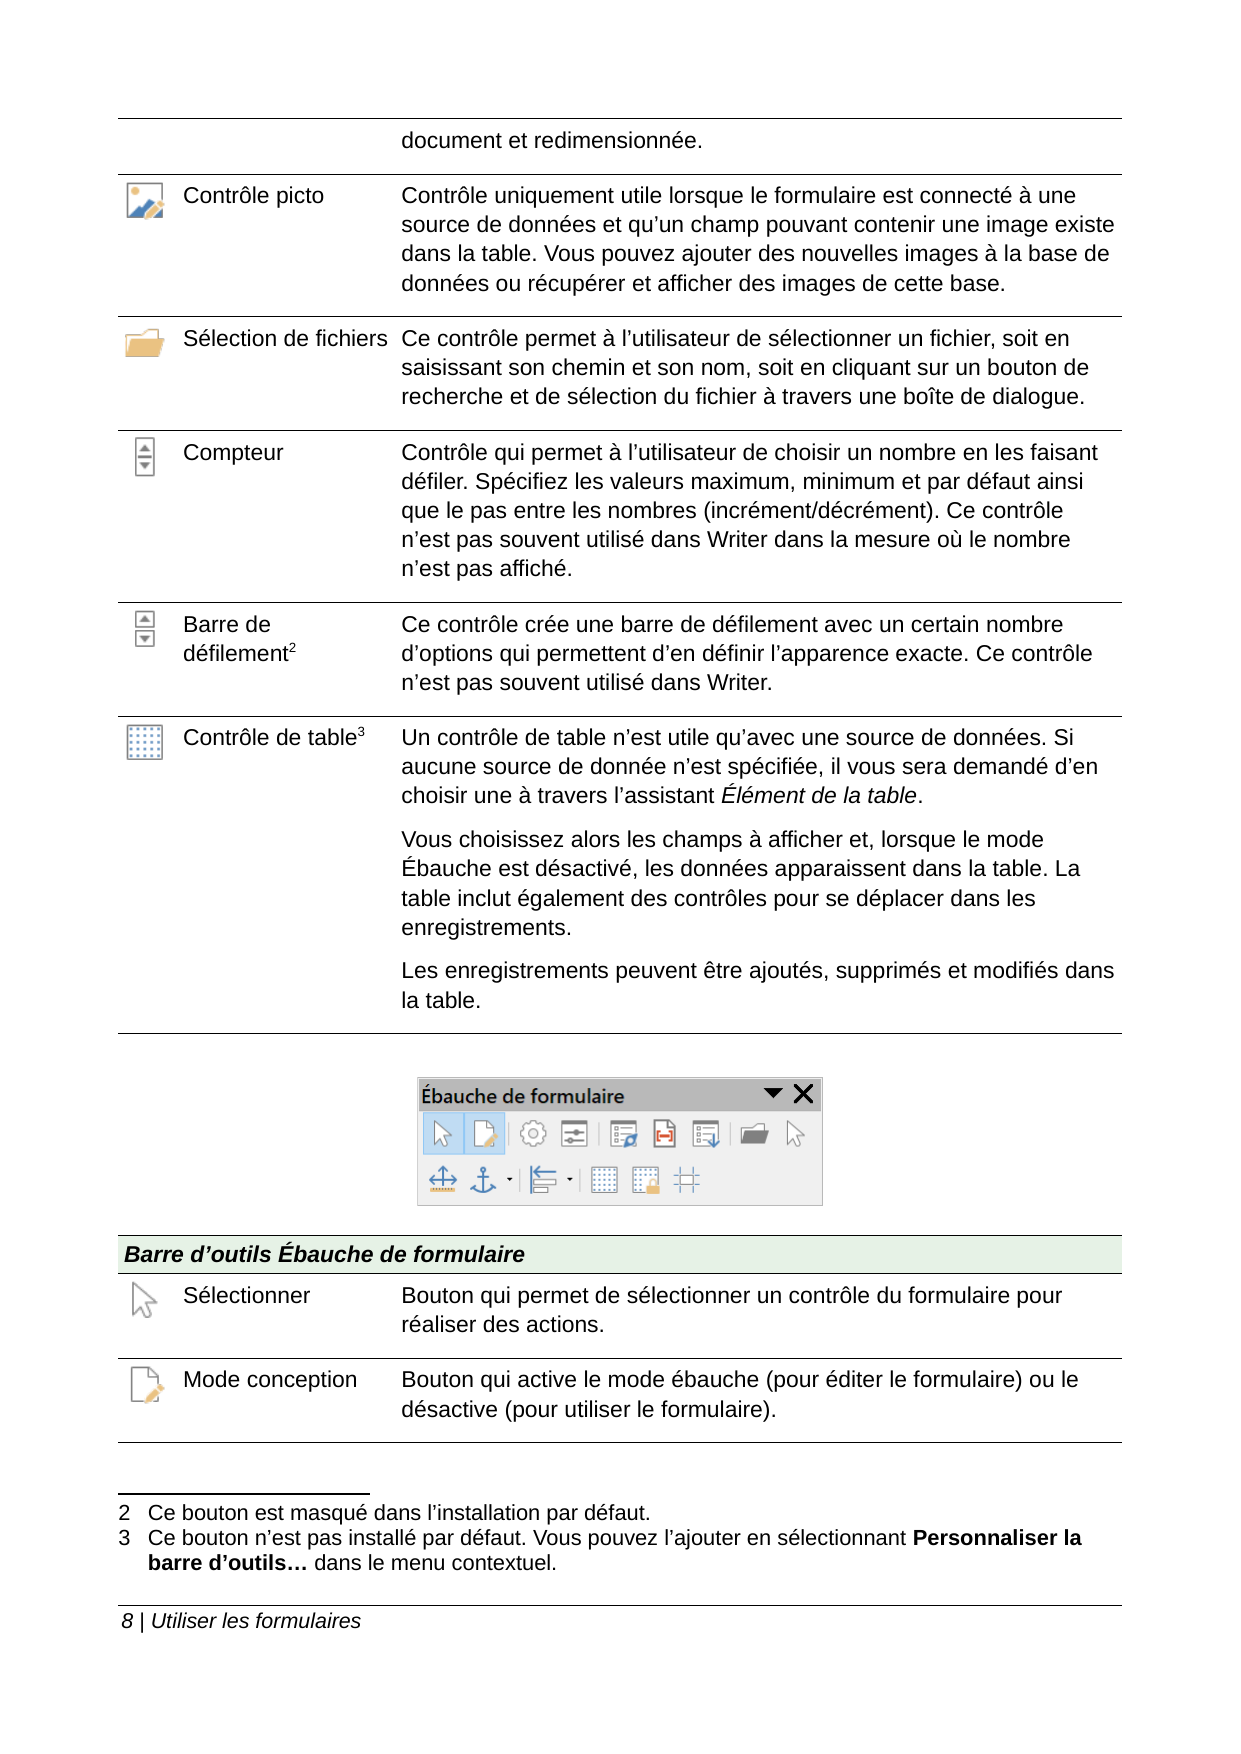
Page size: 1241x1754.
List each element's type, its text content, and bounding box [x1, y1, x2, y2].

picture [123, 322, 167, 365]
picture [123, 1363, 167, 1406]
table_cell [118, 175, 177, 316]
table_cell Bouton qui permet de sélectionner un contrôle du formulaire pour réaliser des actions. [395, 1274, 1122, 1358]
table_cell Contrôle picto [177, 175, 395, 316]
table_cell Compteur [177, 431, 395, 602]
table_header Barre d’outils Ébauche de formulaire [118, 1236, 1122, 1273]
picture [123, 179, 167, 222]
table_cell Contrôle qui permet à l’utilisateur de choisir un nombre en les faisant défiler. Spécifiez les valeurs maximum, minimum et par défaut ainsi que le pas entre les nombres (incrément/décrément). Ce contrôle n’est pas souvent utilisé dans Writer dans la mesure où le nombre n’est pas affiché. [395, 431, 1122, 602]
table_cell Un contrôle de table n’est utile qu’avec une source de données. Si aucune source de donnée n’est spécifiée, il vous sera demandé d’en choisir une à travers l’assistant Élément de la table. Vous choisissez alors les champs à afficher et, lorsque le mode Ébauche est désactivé, les données apparaissent dans la table. La table inclut également des contrôles pour se déplacer dans les enregistrements. Les enregistrements peuvent être ajoutés, supprimés et modifiés dans la table. [395, 717, 1122, 1033]
table_cell Barre de défilement2 [177, 603, 395, 716]
picture [123, 607, 167, 651]
table_cell Sélectionner [177, 1274, 395, 1358]
table_cell [118, 1359, 177, 1442]
table_cell [118, 717, 177, 1033]
table_cell [118, 603, 177, 716]
table_cell Mode conception [177, 1359, 395, 1442]
table_cell Bouton qui active le mode ébauche (pour éditer le formulaire) ou le désactive (pour utiliser le formulaire). [395, 1359, 1122, 1442]
picture [123, 1279, 167, 1322]
table_cell Contrôle uniquement utile lorsque le formulaire est connecté à une source de données et qu’un champ pouvant contenir une image existe dans la table. Vous pouvez ajouter des nouvelles images à la base de données ou récupérer et afficher des images de cette base. [395, 175, 1122, 316]
picture [417, 1077, 823, 1206]
table_cell [118, 317, 177, 430]
picture [123, 721, 167, 764]
table_cell [118, 431, 177, 602]
picture [123, 435, 167, 479]
table_cell Ce contrôle permet à l’utilisateur de sélectionner un fichier, soit en saisissant son chemin et son nom, soit en cliquant sur un bouton de recherche et de sélection du fichier à travers une boîte de dialogue. [395, 317, 1122, 430]
table_cell Sélection de fichiers [177, 317, 395, 430]
table_cell [118, 1274, 177, 1358]
table_cell [177, 119, 395, 173]
table_cell document et redimensionnée. [395, 119, 1122, 173]
table_cell Contrôle de table [177, 717, 395, 1033]
table_cell Ce contrôle crée une barre de défilement avec un certain nombre d’options qui permettent d’en définir l’apparence exacte. Ce contrôle n’est pas souvent utilisé dans Writer. [395, 603, 1122, 716]
table_cell [118, 119, 177, 173]
